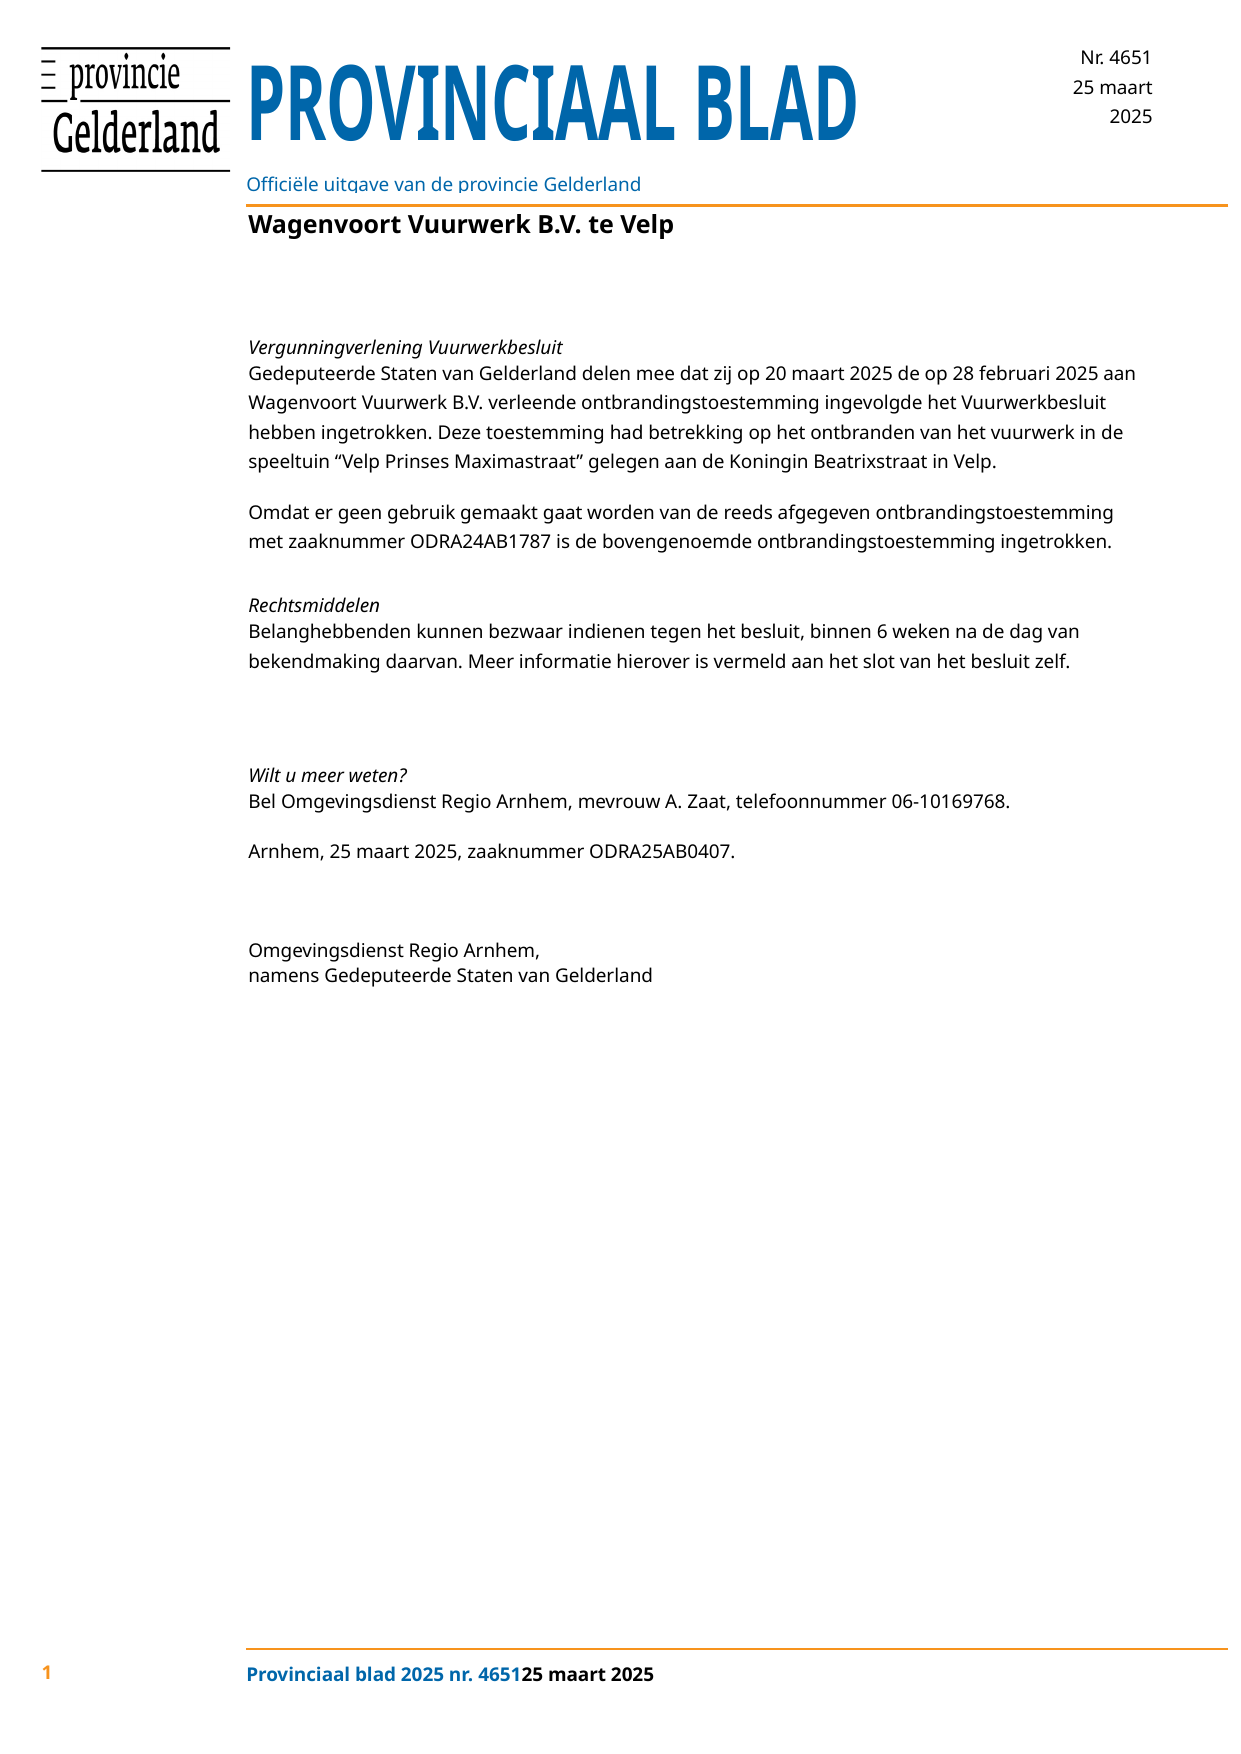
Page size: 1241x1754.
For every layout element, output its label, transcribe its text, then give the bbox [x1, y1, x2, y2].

text Omgevingsdienst Regio Arnhem, [248, 937, 1152, 962]
picture [41, 47, 231, 172]
text Gedeputeerde Staten van Gelderland delen mee dat zij op 20 maart 2025 de op 28 februari 2025 aan Wagenvoort Vuurwerk B.V. verleende ontbrandingstoestemming ingevolgde het Vuurwerkbesluit hebben ingetrokken. Deze toestemming had betrekking op het ontbranden van het vuurwerk in de speeltuin “Velp Prinses Maximastraat” gelegen aan de Koningin Beatrixstraat in Velp. [248, 360, 1152, 474]
text Omdat er geen gebruik gemaakt gaat worden van de reeds afgegeven ontbrandingstoestemming met zaaknummer ODRA24AB1787 is de bovengenoemde ontbrandingstoestemming ingetrokken. [248, 499, 1152, 554]
text Wilt u meer weten? [248, 762, 1152, 788]
text Arnhem, 25 maart 2025, zaaknummer ODRA25AB0407. [248, 838, 1152, 864]
text Rechtsmiddelen [248, 593, 1152, 618]
text Wagenvoort Vuurwerk B.V. te Velp [248, 207, 1152, 241]
text Belanghebbenden kunnen bezwaar indienen tegen het besluit, binnen 6 weken na de dag van bekendmaking daarvan. Meer informatie hierover is vermeld aan het slot van het besluit zelf. [248, 618, 1152, 674]
text Bel Omgevingsdienst Regio Arnhem, mevrouw A. Zaat, telefoonnummer 06-10169768. [248, 788, 1152, 814]
text Vergunningverlening Vuurwerkbesluit [248, 334, 1152, 360]
text namens Gedeputeerde Staten van Gelderland [248, 962, 1152, 988]
